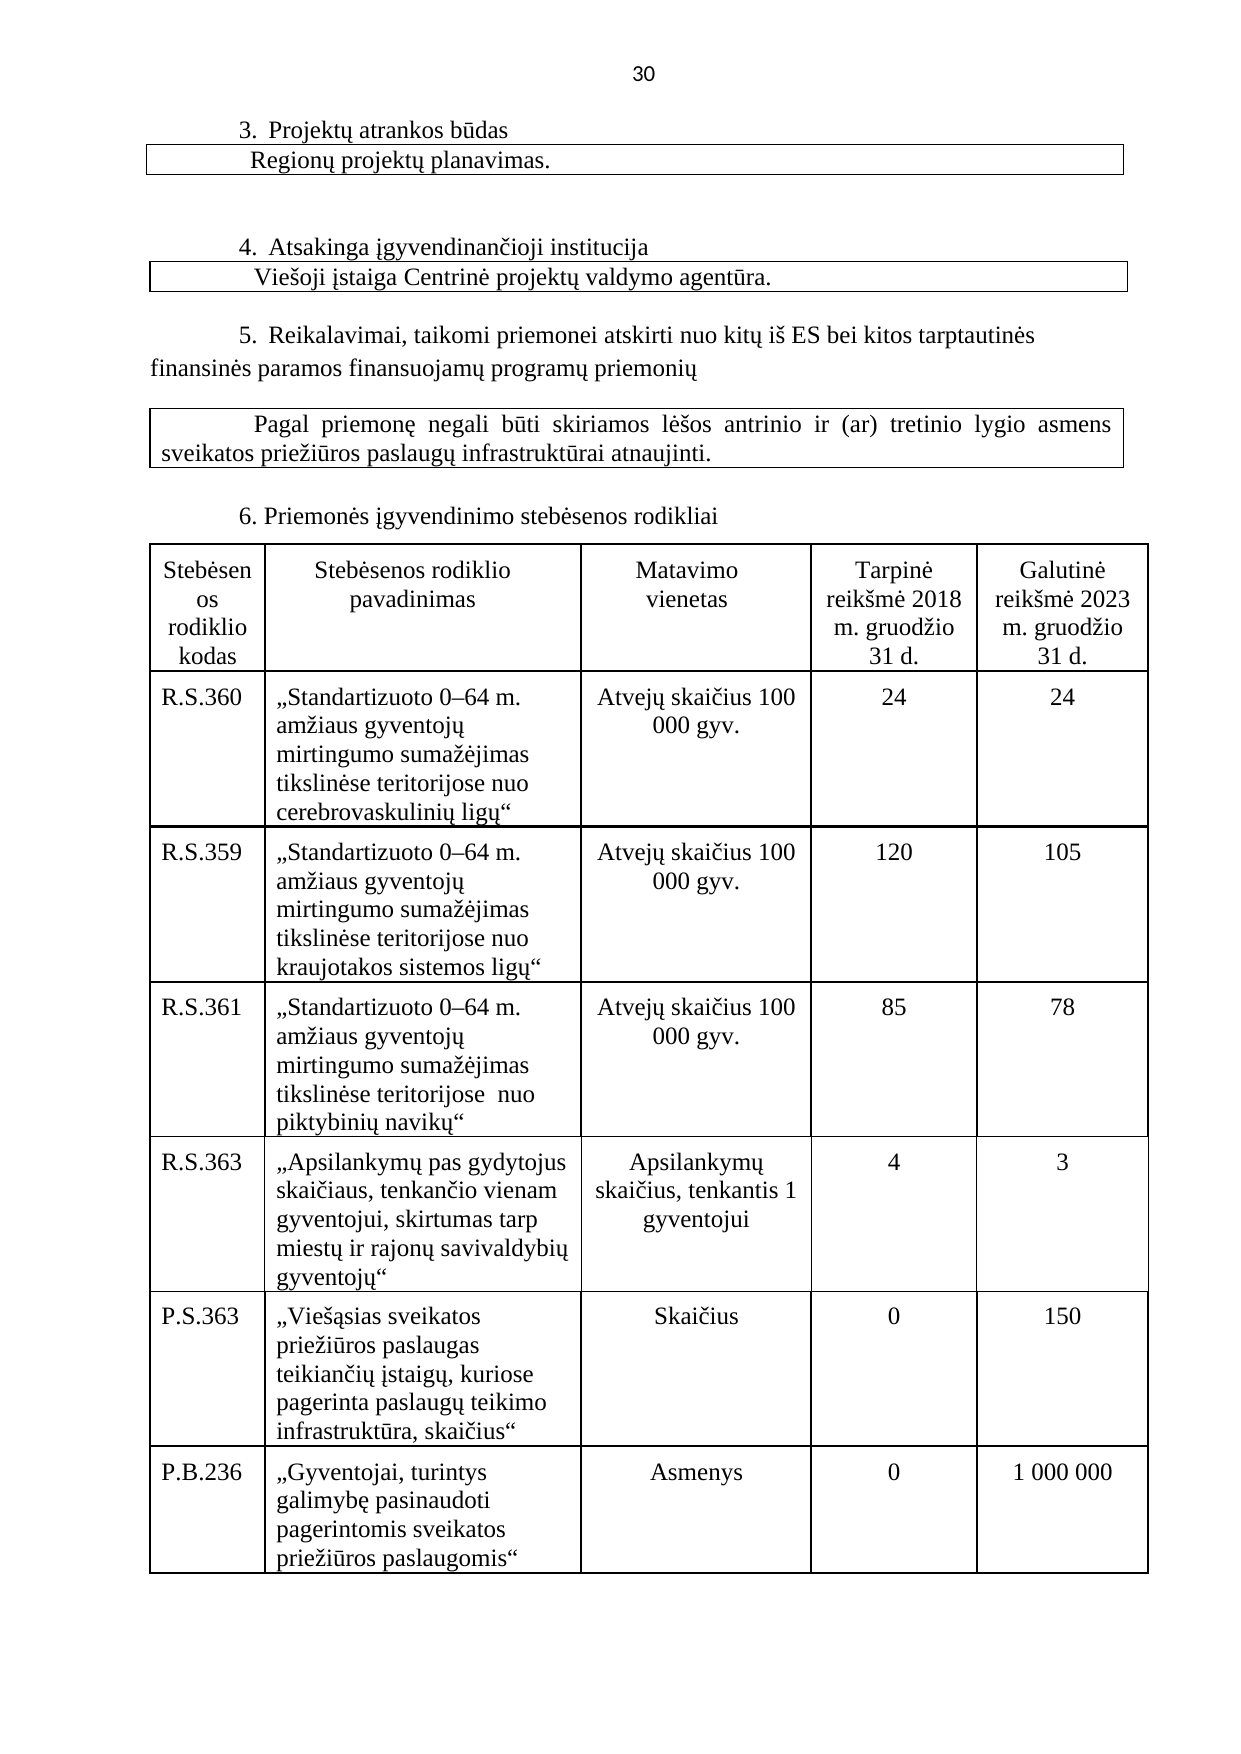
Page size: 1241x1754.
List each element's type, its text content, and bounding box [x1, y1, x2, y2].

table_cell R.S.360 [151, 672, 264, 825]
table_cell „Gyventojai, turintys galimybę pasinaudoti pagerintomis sveikatos priežiūros paslaugomis“ [266, 1447, 580, 1572]
table_cell „Standartizuoto 0–64 m. amžiaus gyventojų mirtingumo sumažėjimas tikslinėse teritorijose nuo cerebrovaskulinių ligų“ [266, 672, 580, 825]
table_header Regionų projektų planavimas. [147, 145, 1123, 174]
table_header Stebėsenos rodiklio pavadinimas [266, 545, 580, 670]
table_cell 3 [977, 1137, 1148, 1291]
table_cell 1 000 000 [978, 1447, 1147, 1572]
table_cell „Viešąsias sveikatos priežiūros paslaugas teikiančių įstaigų, kuriose pagerinta paslaugų teikimo infrastruktūra, skaičius“ [266, 1292, 580, 1445]
table_header Viešoji įstaiga Centrinė projektų valdymo agentūra. [151, 262, 1127, 291]
table_cell Atvejų skaičius 100 000 gyv. [582, 983, 810, 1136]
table_cell 24 [978, 672, 1147, 825]
table_cell R.S.359 [151, 828, 264, 981]
table_cell Atvejų skaičius 100 000 gyv. [582, 672, 810, 825]
table_cell „Apsilankymų pas gydytojus skaičiaus, tenkančio vienam gyventojui, skirtumas tarp miestų ir rajonų savivaldybių gyventojų“ [265, 1137, 581, 1291]
table_header Matavimo vienetas [582, 545, 810, 670]
text 6. Priemonės įgyvendinimo stebėsenos rodikliai [150, 501, 1137, 529]
table_cell 0 [812, 1292, 976, 1445]
table_cell „Standartizuoto 0–64 m. amžiaus gyventojų mirtingumo sumažėjimas tikslinėse teritorijose nuo kraujotakos sistemos ligų“ [266, 828, 580, 981]
table_cell 85 [812, 983, 976, 1136]
table_cell 120 [812, 828, 976, 981]
text 5. Reikalavimai, taikomi priemonei atskirti nuo kitų iš ES bei kitos tarptautinės finansinės paramos finansuojamų programų priemonių [150, 321, 1137, 382]
table_cell R.S.363 [151, 1137, 264, 1291]
table_header Stebėsenos rodiklio kodas [151, 545, 264, 670]
table_header Tarpinė reikšmė 2018 m. gruodžio 31 d. [812, 545, 976, 670]
table_header Galutinė reikšmė 2023 m. gruodžio 31 d. [978, 545, 1147, 670]
table_cell 24 [812, 672, 976, 825]
table_cell Asmenys [582, 1447, 810, 1572]
table_cell Skaičius [582, 1292, 810, 1445]
table_cell 150 [978, 1292, 1147, 1445]
table_cell P.S.363 [151, 1292, 264, 1445]
text 4. Atsakinga įgyvendinančioji institucija [150, 232, 1137, 261]
table_cell 105 [978, 828, 1147, 981]
table_cell 78 [978, 983, 1147, 1136]
table_cell R.S.361 [151, 983, 264, 1136]
table_cell Apsilankymų skaičius, tenkantis 1 gyventojui [582, 1137, 811, 1291]
table_cell P.B.236 [151, 1447, 264, 1572]
table_cell „Standartizuoto 0–64 m. amžiaus gyventojų mirtingumo sumažėjimas tikslinėse teritorijose nuo piktybinių navikų“ [266, 983, 580, 1136]
table_cell Atvejų skaičius 100 000 gyv. [582, 828, 810, 981]
table_header Pagal priemonę negali būti skiriamos lėšos antrinio ir (ar) tretinio lygio asmens sveikatos priežiūros paslaugų infrastruktūrai atnaujinti. [151, 409, 1123, 467]
table_cell 0 [812, 1447, 976, 1572]
table_cell 4 [812, 1137, 976, 1291]
text 3. Projektų atrankos būdas [150, 115, 1137, 144]
